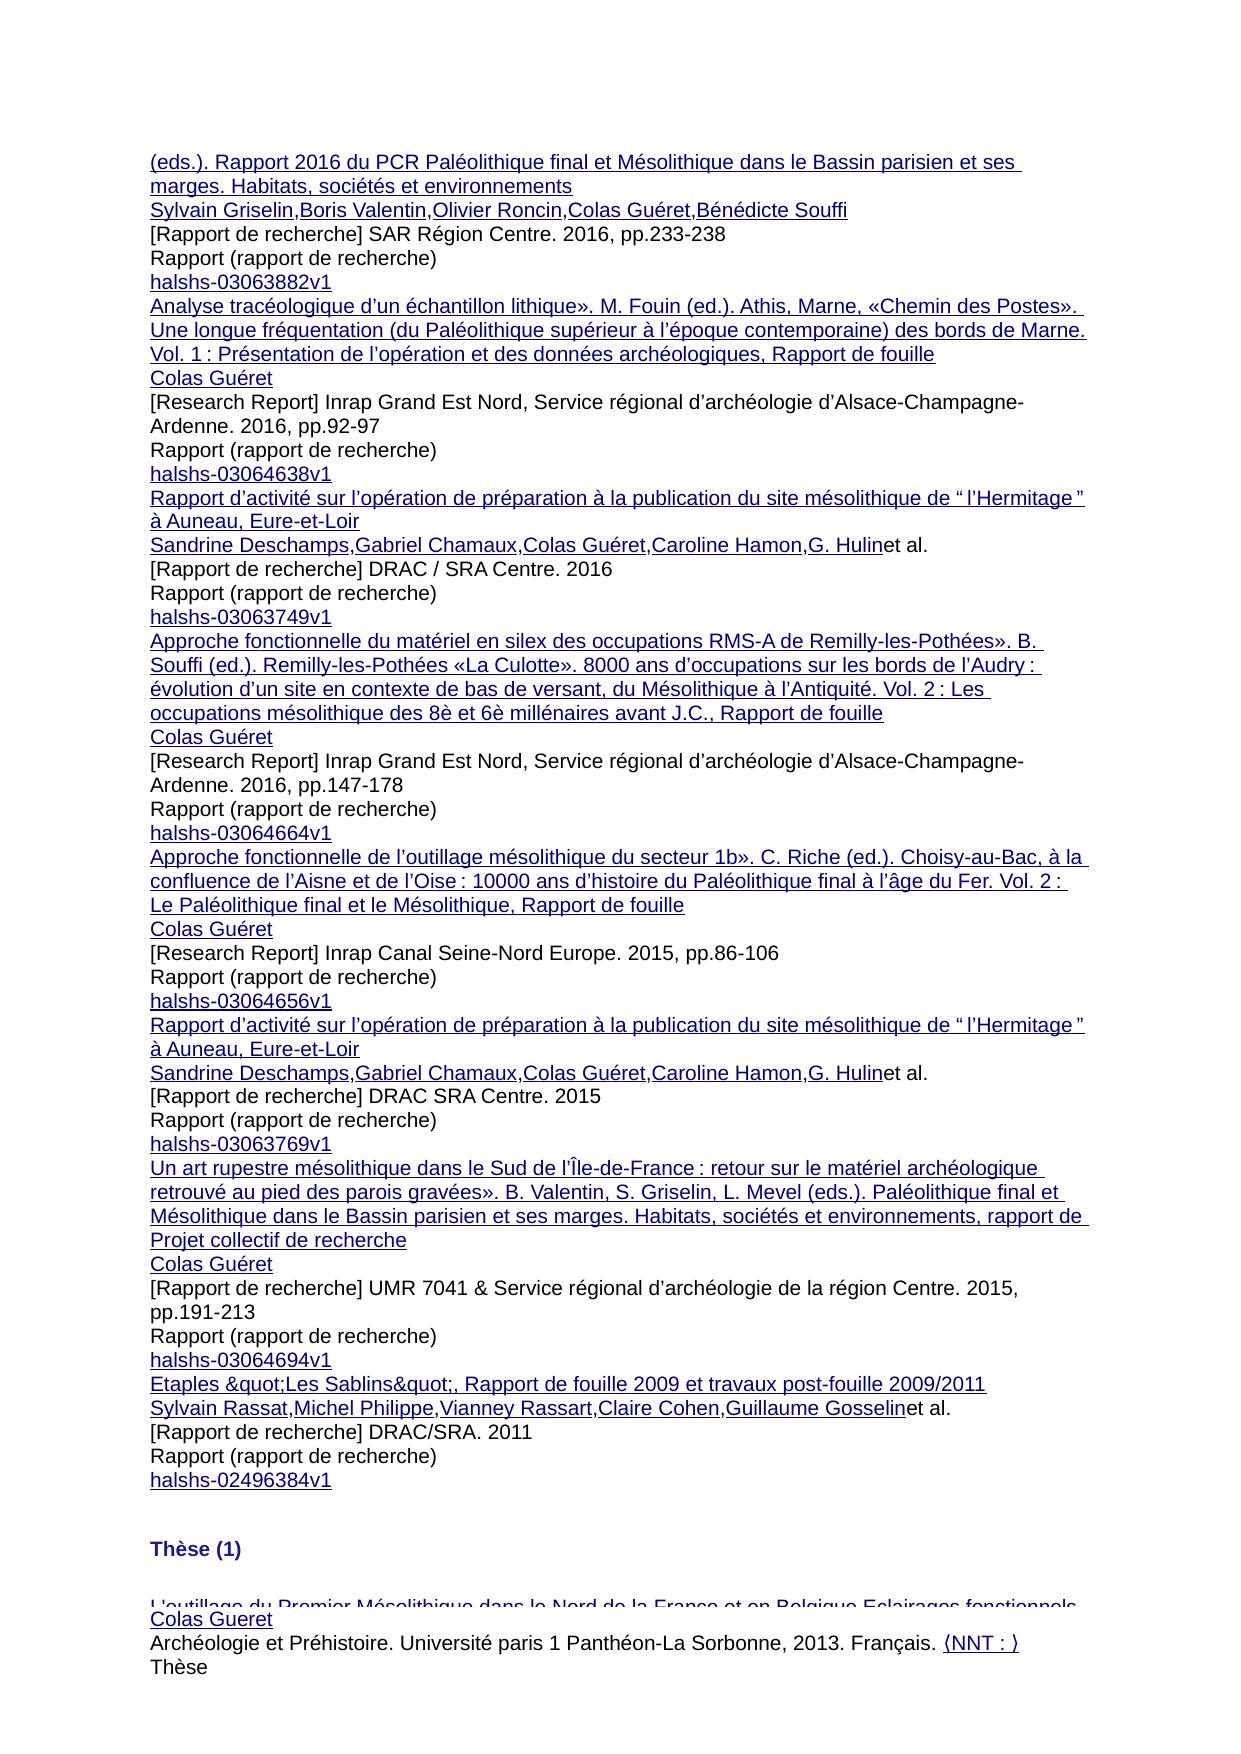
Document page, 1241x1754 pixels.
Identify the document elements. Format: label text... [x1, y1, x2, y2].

table_cell Approche fonctionnelle du matériel en silex des occupations RMS-A de Remilly-les-Pothées». B. Souffi (ed.). Remilly-les-Pothées «La Culotte». 8000 ans d’occupations sur les bords de l’Audry : évolution d’un site en contexte de bas de versant, du Mésolithique à l’Antiquité. Vol. 2 : Les occupations mésolithique des 8è et 6è millénaires avant J.C., Rapport de fouille Colas Guéret [Research Report] Inrap Grand Est Nord, Service régional d’archéologie d’Alsace-Champagne-Ardenne. 2016, pp.147-178 Rapport (rapport de recherche) halshs-03064664v1 [150, 629, 1090, 845]
table_cell Analyse tracéologique d’un échantillon lithique». M. Fouin (ed.). Athis, Marne, «Chemin des Postes». Une longue fréquentation (du Paléolithique supérieur à l’époque contemporaine) des bords de Marne. Vol. 1 : Présentation de l’opération et des données archéologiques, Rapport de fouille Colas Guéret [Research Report] Inrap Grand Est Nord, Service régional d’archéologie d’Alsace-Champagne-Ardenne. 2016, pp.92-97 Rapport (rapport de recherche) halshs-03064638v1 [150, 294, 1090, 485]
table_cell Rapport d’activité sur l’opération de préparation à la publication du site mésolithique de “ l’Hermitage ” à Auneau, Eure-et-Loir Sandrine Deschamps,Gabriel Chamaux,Colas Guéret,Caroline Hamon,G. Hulinet al. [Rapport de recherche] DRAC / SRA Centre. 2016 Rapport (rapport de recherche) halshs-03063749v1 [150, 485, 1090, 629]
table_header L'outillage du Premier Mésolithique dans le Nord de la France et en Belgique.Eclairages fonctionnels Colas Gueret Archéologie et Préhistoire. Université paris 1 Panthéon-La Sorbonne, 2013. Français. ⟨NNT : ⟩ Thèse [150, 1595, 1090, 1679]
table_cell Rapport d’activité sur l’opération de préparation à la publication du site mésolithique de “ l’Hermitage ” à Auneau, Eure-et-Loir Sandrine Deschamps,Gabriel Chamaux,Colas Guéret,Caroline Hamon,G. Hulinet al. [Rapport de recherche] DRAC SRA Centre. 2015 Rapport (rapport de recherche) halshs-03063769v1 [150, 1013, 1090, 1156]
table_cell Etaples &quot;Les Sablins&quot;, Rapport de fouille 2009 et travaux post-fouille 2009/2011 Sylvain Rassat,Michel Philippe,Vianney Rassart,Claire Cohen,Guillaume Gosselinet al. [Rapport de recherche] DRAC/SRA. 2011 Rapport (rapport de recherche) halshs-02496384v1 [150, 1372, 1090, 1492]
table_cell Approche fonctionnelle de l’outillage mésolithique du secteur 1b». C. Riche (ed.). Choisy-au-Bac, à la confluence de l’Aisne et de l’Oise : 10000 ans d’histoire du Paléolithique final à l’âge du Fer. Vol. 2 : Le Paléolithique final et le Mésolithique, Rapport de fouille Colas Guéret [Research Report] Inrap Canal Seine-Nord Europe. 2015, pp.86-106 Rapport (rapport de recherche) halshs-03064656v1 [150, 845, 1090, 1012]
table_cell Un art rupestre mésolithique dans le Sud de l’Île-de-France : retour sur le matériel archéologique retrouvé au pied des parois gravées». B. Valentin, S. Griselin, L. Mevel (eds.). Paléolithique final et Mésolithique dans le Bassin parisien et ses marges. Habitats, sociétés et environnements, rapport de Projet collectif de recherche Colas Guéret [Rapport de recherche] UMR 7041 & Service régional d’archéologie de la région Centre. 2015, pp.191-213 Rapport (rapport de recherche) halshs-03064694v1 [150, 1156, 1090, 1372]
table_cell Les débitages du premier Mésolithique dans le Bassin parisien. Bilan d’étape. L. Mevel et S. Griselin (eds.). Rapport 2016 du PCR Paléolithique final et Mésolithique dans le Bassin parisien et ses marges. Habitats, sociétés et environnements Sylvain Griselin,Boris Valentin,Olivier Roncin,Colas Guéret,Bénédicte Souffi [Rapport de recherche] SAR Région Centre. 2016, pp.233-238 Rapport (rapport de recherche) halshs-03063882v1 [150, 150, 1090, 294]
subtitle Thèse (1) [150, 1536, 1090, 1560]
